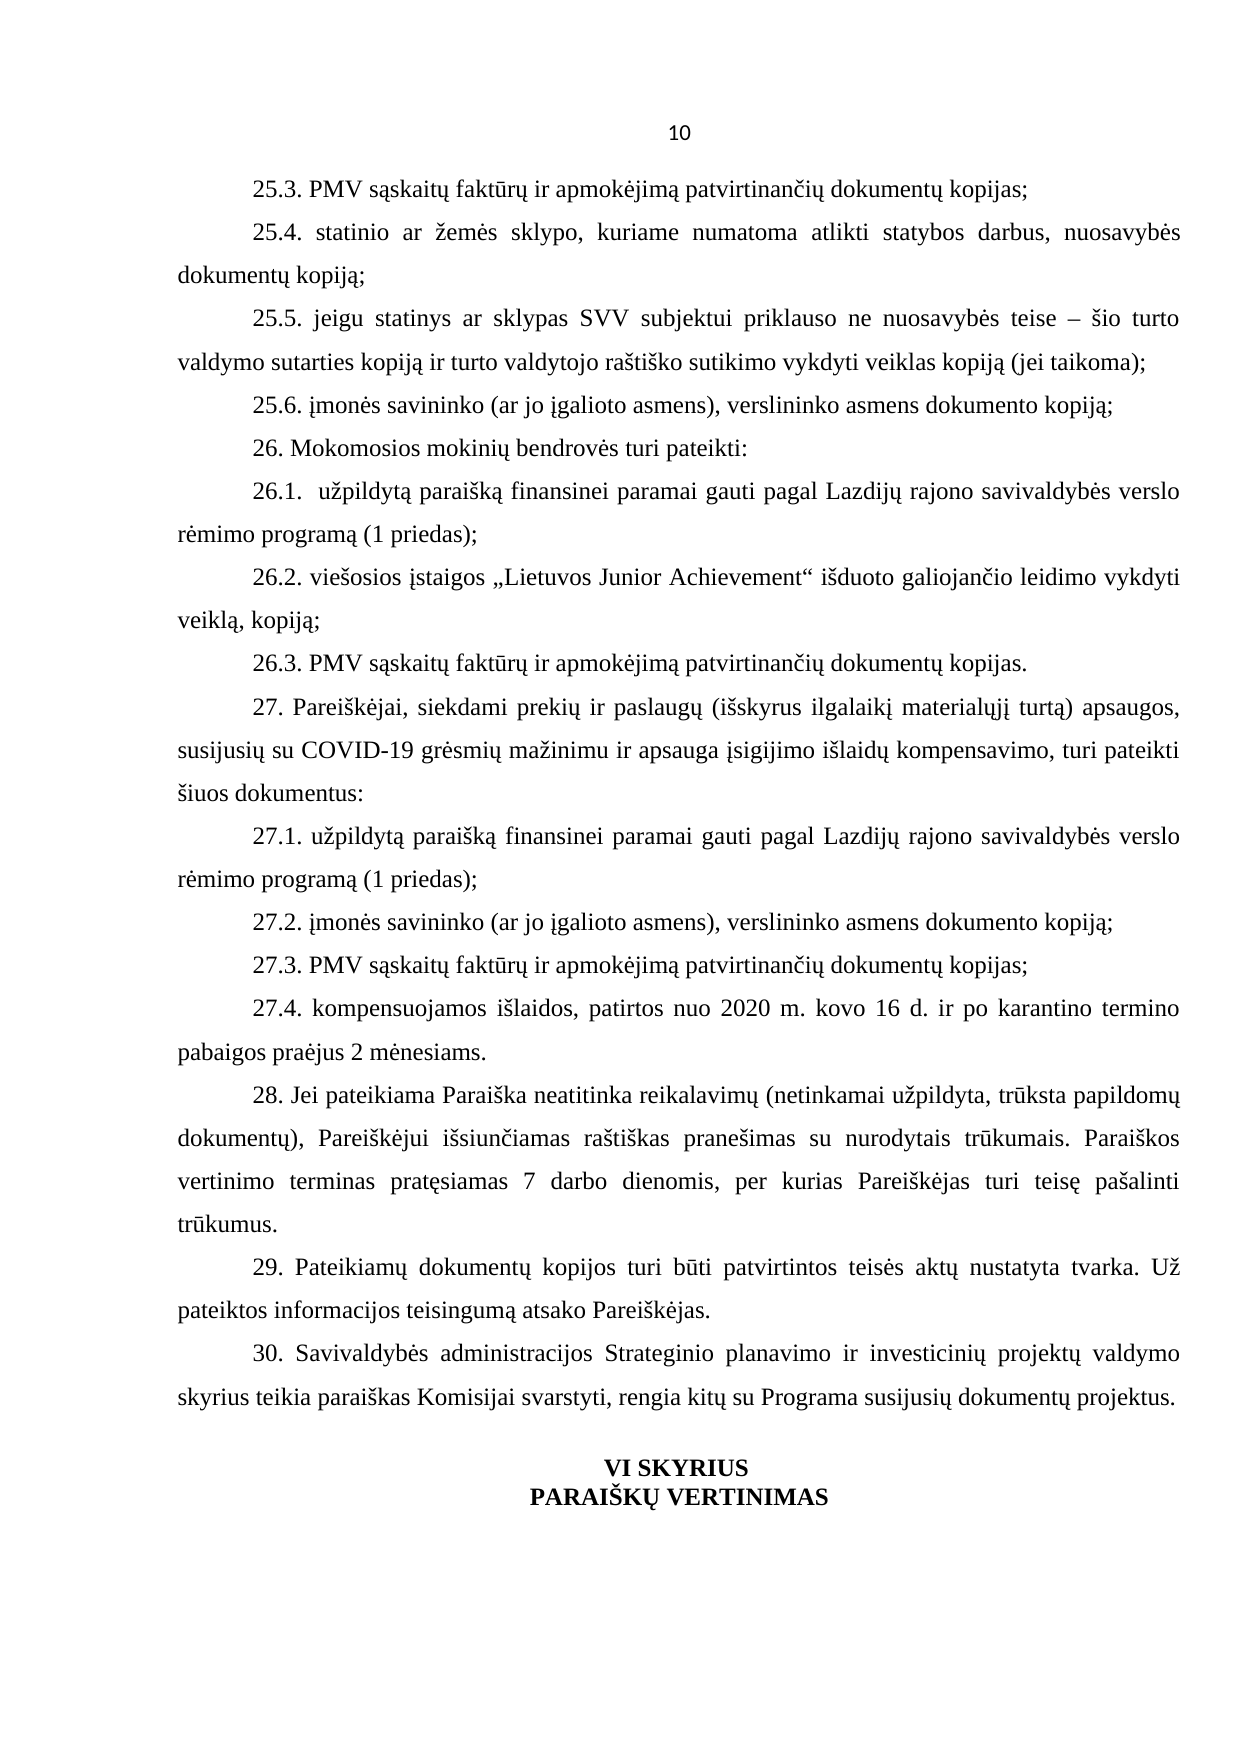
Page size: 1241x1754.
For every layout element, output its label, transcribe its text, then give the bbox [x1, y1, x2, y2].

text 26. Mokomosios mokinių bendrovės turi pateikti: [177, 433, 1181, 462]
text 30. Savivaldybės administracijos Strateginio planavimo ir investicinių projektų valdymo skyrius teikia paraiškas Komisijai svarstyti, rengia kitų su Programa susijusių dokumentų projektus. [177, 1338, 1181, 1410]
text PARAIŠKŲ VERTINIMAS [177, 1482, 1181, 1511]
text 27. Pareiškėjai, siekdami prekių ir paslaugų (išskyrus ilgalaikį materialųjį turtą) apsaugos, susijusių su COVID-19 grėsmių mažinimu ir apsauga įsigijimo išlaidų kompensavimo, turi pateikti šiuos dokumentus: [177, 692, 1181, 807]
text 29. Pateikiamų dokumentų kopijos turi būti patvirtintos teisės aktų nustatyta tvarka. Už pateiktos informacijos teisingumą atsako Pareiškėjas. [177, 1252, 1181, 1324]
text 26.1. užpildytą paraišką finansinei paramai gauti pagal Lazdijų rajono savivaldybės verslo rėmimo programą (1 priedas); [177, 476, 1181, 548]
text 25.5. jeigu statinys ar sklypas SVV subjektui priklauso ne nuosavybės teise – šio turto valdymo sutarties kopiją ir turto valdytojo raštiško sutikimo vykdyti veiklas kopiją (jei taikoma); [177, 303, 1181, 375]
text 27.3. PMV sąskaitų faktūrų ir apmokėjimą patvirtinančių dokumentų kopijas; [177, 950, 1181, 979]
text 28. Jei pateikiama Paraiška neatitinka reikalavimų (netinkamai užpildyta, trūksta papildomų dokumentų), Pareiškėjui išsiunčiamas raštiškas pranešimas su nurodytais trūkumais. Paraiškos vertinimo terminas pratęsiamas 7 darbo dienomis, per kurias Pareiškėjas turi teisę pašalinti trūkumus. [177, 1080, 1181, 1238]
text 25.4. statinio ar žemės sklypo, kuriame numatoma atlikti statybos darbus, nuosavybės dokumentų kopiją; [177, 217, 1181, 289]
text 27.2. įmonės savininko (ar jo įgalioto asmens), verslininko asmens dokumento kopiją; [177, 907, 1181, 936]
text 25.6. įmonės savininko (ar jo įgalioto asmens), verslininko asmens dokumento kopiją; [177, 390, 1181, 418]
text VI SKYRIUS [177, 1453, 1181, 1482]
text 25.3. PMV sąskaitų faktūrų ir apmokėjimą patvirtinančių dokumentų kopijas; [177, 174, 1181, 203]
text 27.1. užpildytą paraišką finansinei paramai gauti pagal Lazdijų rajono savivaldybės verslo rėmimo programą (1 priedas); [177, 821, 1181, 893]
text 27.4. kompensuojamos išlaidos, patirtos nuo 2020 m. kovo 16 d. ir po karantino termino pabaigos praėjus 2 mėnesiams. [177, 993, 1181, 1065]
text 26.3. PMV sąskaitų faktūrų ir apmokėjimą patvirtinančių dokumentų kopijas. [177, 648, 1181, 677]
text 26.2. viešosios įstaigos „Lietuvos Junior Achievement“ išduoto galiojančio leidimo vykdyti veiklą, kopiją; [177, 562, 1181, 634]
